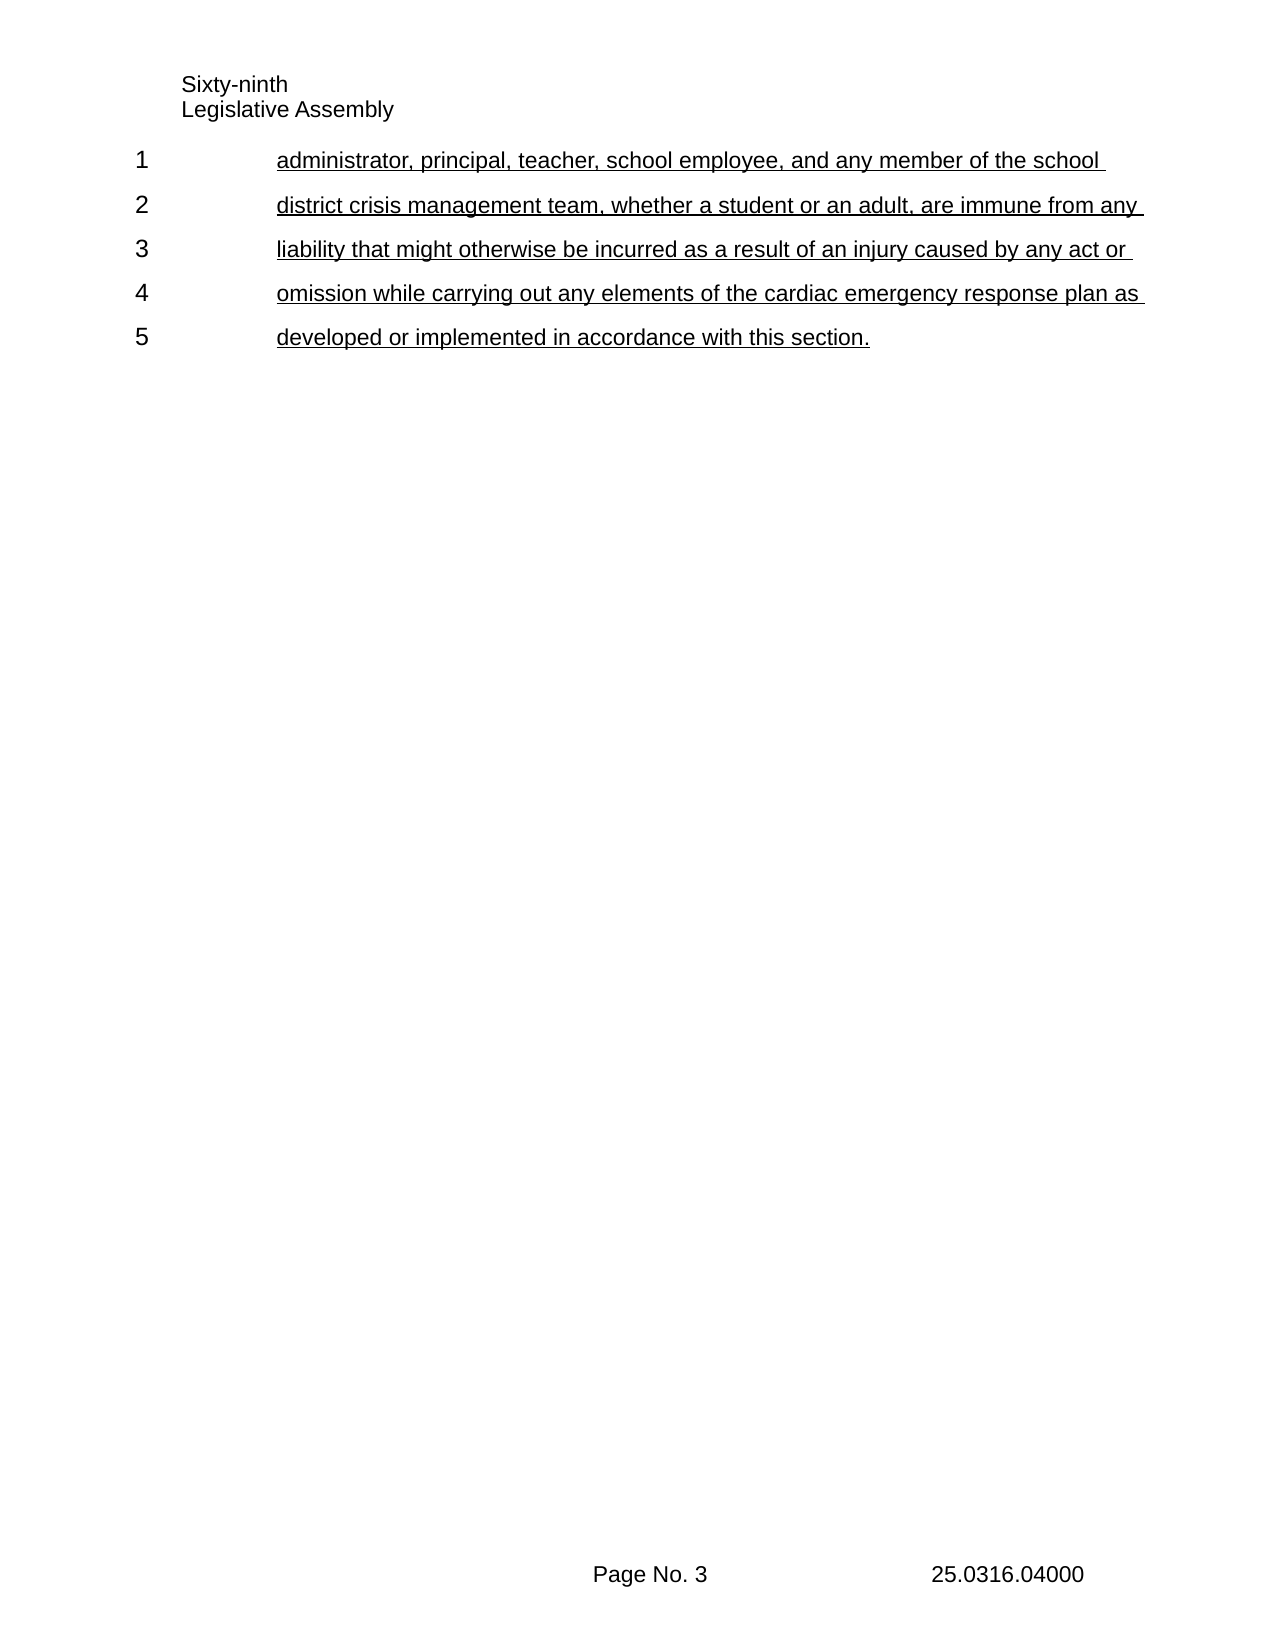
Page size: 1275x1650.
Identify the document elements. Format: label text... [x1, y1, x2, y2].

text administrator, principal, teacher, school employee, and any member of the school district crisis management team, whether a student or an adult, are immune from any liability that might otherwise be incurred as a result of an injury caused by any act or omission while carrying out any elements of the cardiac emergency response plan as developed or implemented in accordance with this section. [181, 133, 1154, 355]
